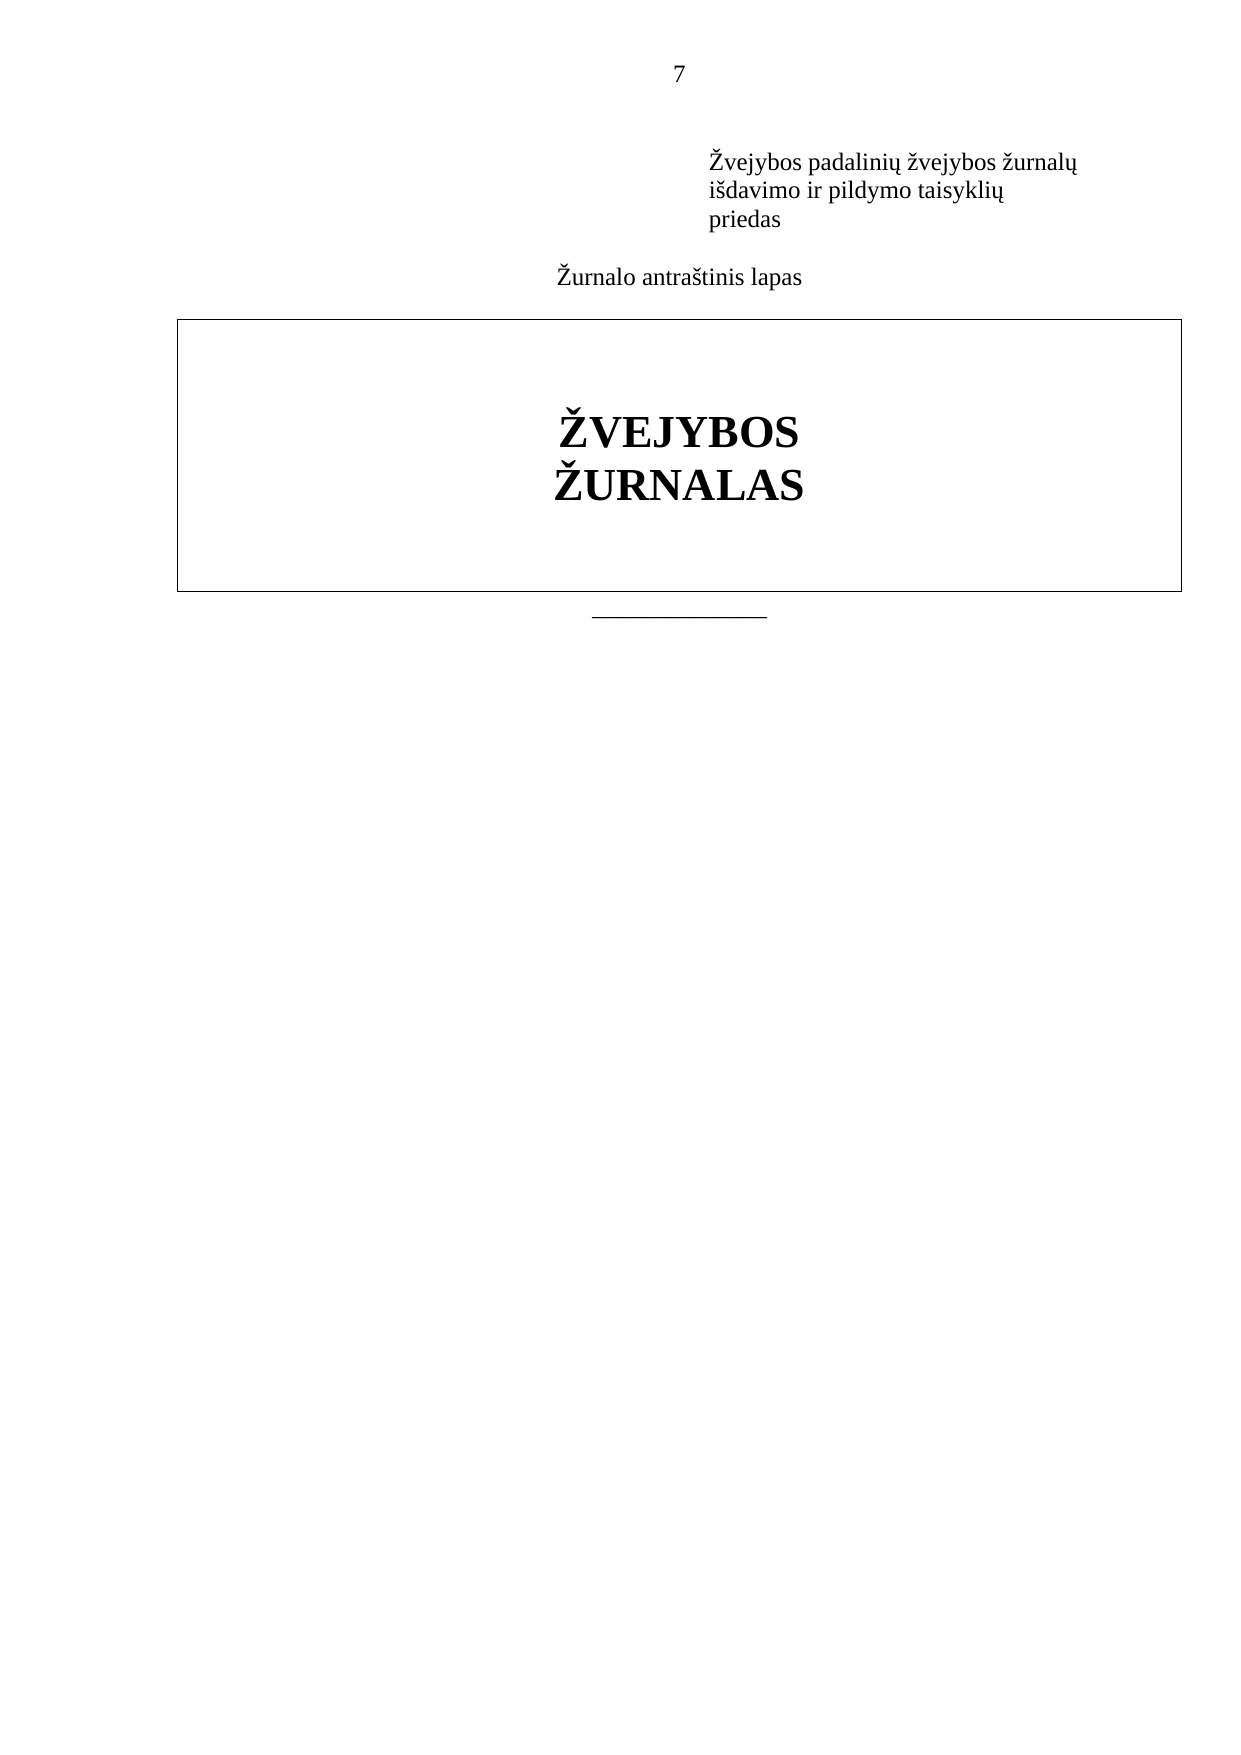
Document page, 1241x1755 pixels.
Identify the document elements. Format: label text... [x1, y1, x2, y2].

text ______________ [177, 592, 1181, 621]
text Žurnalo antraštinis lapas [177, 262, 1181, 291]
table_header ŽVEJYBOS ŽURNALAS [178, 320, 1181, 591]
text Žvejybos padalinių žvejybos žurnalų [177, 147, 1181, 176]
text priedas [177, 204, 1181, 233]
text išdavimo ir pildymo taisyklių [177, 176, 1181, 204]
